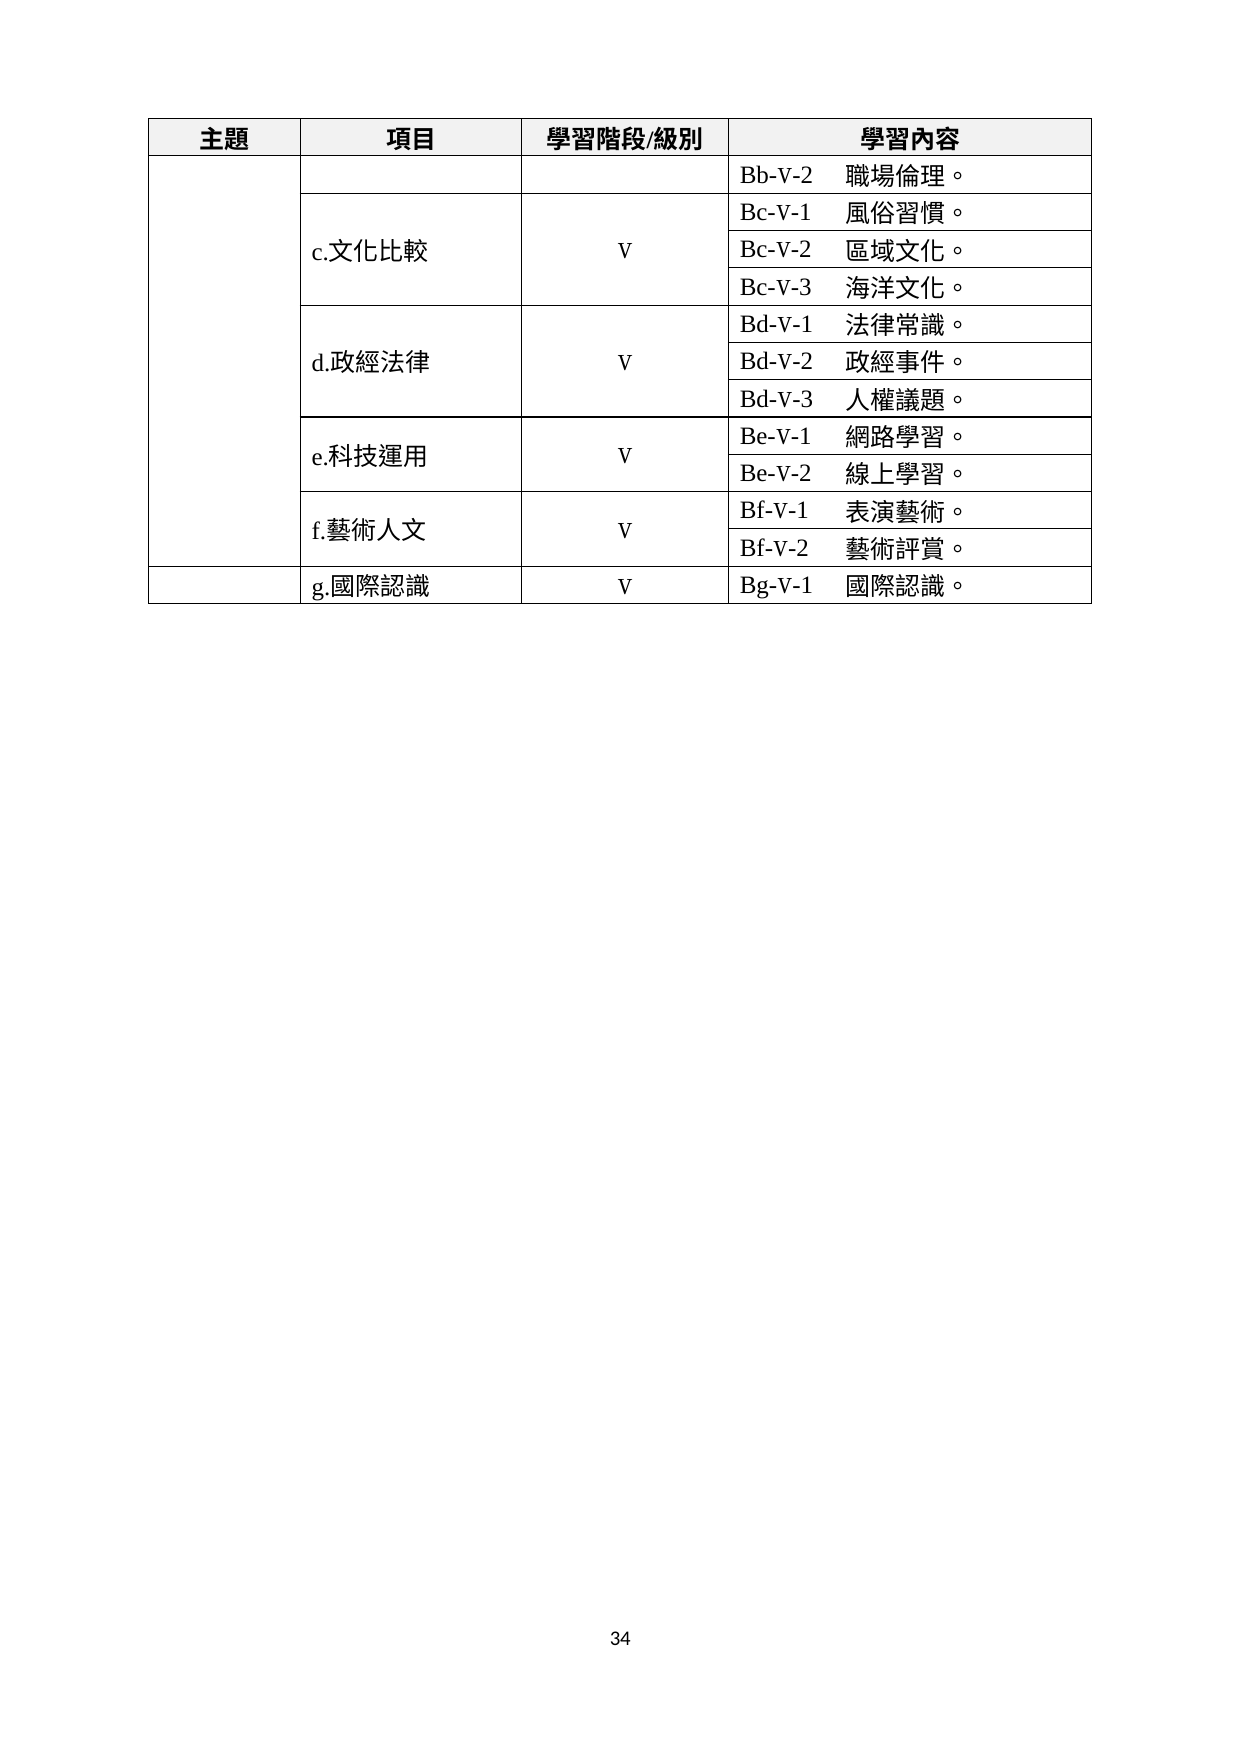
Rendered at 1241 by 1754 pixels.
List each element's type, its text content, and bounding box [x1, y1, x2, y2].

table_cell 區域文化。 [846, 231, 1091, 267]
table_cell Bc-Ⅴ-1 [729, 194, 846, 230]
table_cell Bd-Ⅴ-1 [729, 306, 846, 342]
table_cell 表演藝術。 [846, 492, 1091, 528]
table_cell [149, 156, 300, 566]
table_cell Ⅴ [522, 306, 728, 416]
table_cell g.國際認識 [301, 567, 521, 603]
table_cell 職場倫理。 [846, 156, 1091, 193]
table_cell e.科技運用 [301, 418, 521, 491]
table_cell [301, 156, 521, 193]
table_cell 藝術評賞。 [846, 529, 1091, 566]
table_cell Ⅴ [522, 418, 728, 491]
table_cell 法律常識。 [846, 306, 1091, 342]
table_cell d.政經法律 [301, 306, 521, 416]
table_cell Ⅴ [522, 194, 728, 304]
table_cell Bb-Ⅴ-2 [729, 156, 846, 193]
table_cell Bd-Ⅴ-3 [729, 380, 846, 416]
table_cell f.藝術人文 [301, 492, 521, 566]
table_cell 政經事件。 [846, 343, 1091, 379]
table_cell Be-Ⅴ-1 [729, 418, 846, 454]
table_cell Bg-Ⅴ-1 [729, 567, 846, 603]
table_cell 人權議題。 [846, 380, 1091, 416]
table_cell [522, 156, 728, 193]
table_header 學習內容 [729, 119, 1091, 155]
table_cell Bd-Ⅴ-2 [729, 343, 846, 379]
table_cell Ⅴ [522, 567, 728, 603]
table_cell 國際認識。 [846, 567, 1091, 603]
table_header 學習階段/級別 [522, 119, 728, 155]
table_cell 網路學習。 [846, 418, 1091, 454]
table_header 主題 [149, 119, 300, 155]
table_cell Bf-Ⅴ-1 [729, 492, 846, 528]
table_cell 海洋文化。 [846, 268, 1091, 304]
table_cell c.文化比較 [301, 194, 521, 304]
table_cell Bc-Ⅴ-3 [729, 268, 846, 304]
table_cell Bf-Ⅴ-2 [729, 529, 846, 566]
table_cell Be-Ⅴ-2 [729, 455, 846, 491]
table_cell [149, 567, 300, 603]
table_cell Ⅴ [522, 492, 728, 566]
table_header 項目 [301, 119, 521, 155]
table_cell Bc-Ⅴ-2 [729, 231, 846, 267]
table_cell 風俗習慣。 [846, 194, 1091, 230]
table_cell 線上學習。 [846, 455, 1091, 491]
